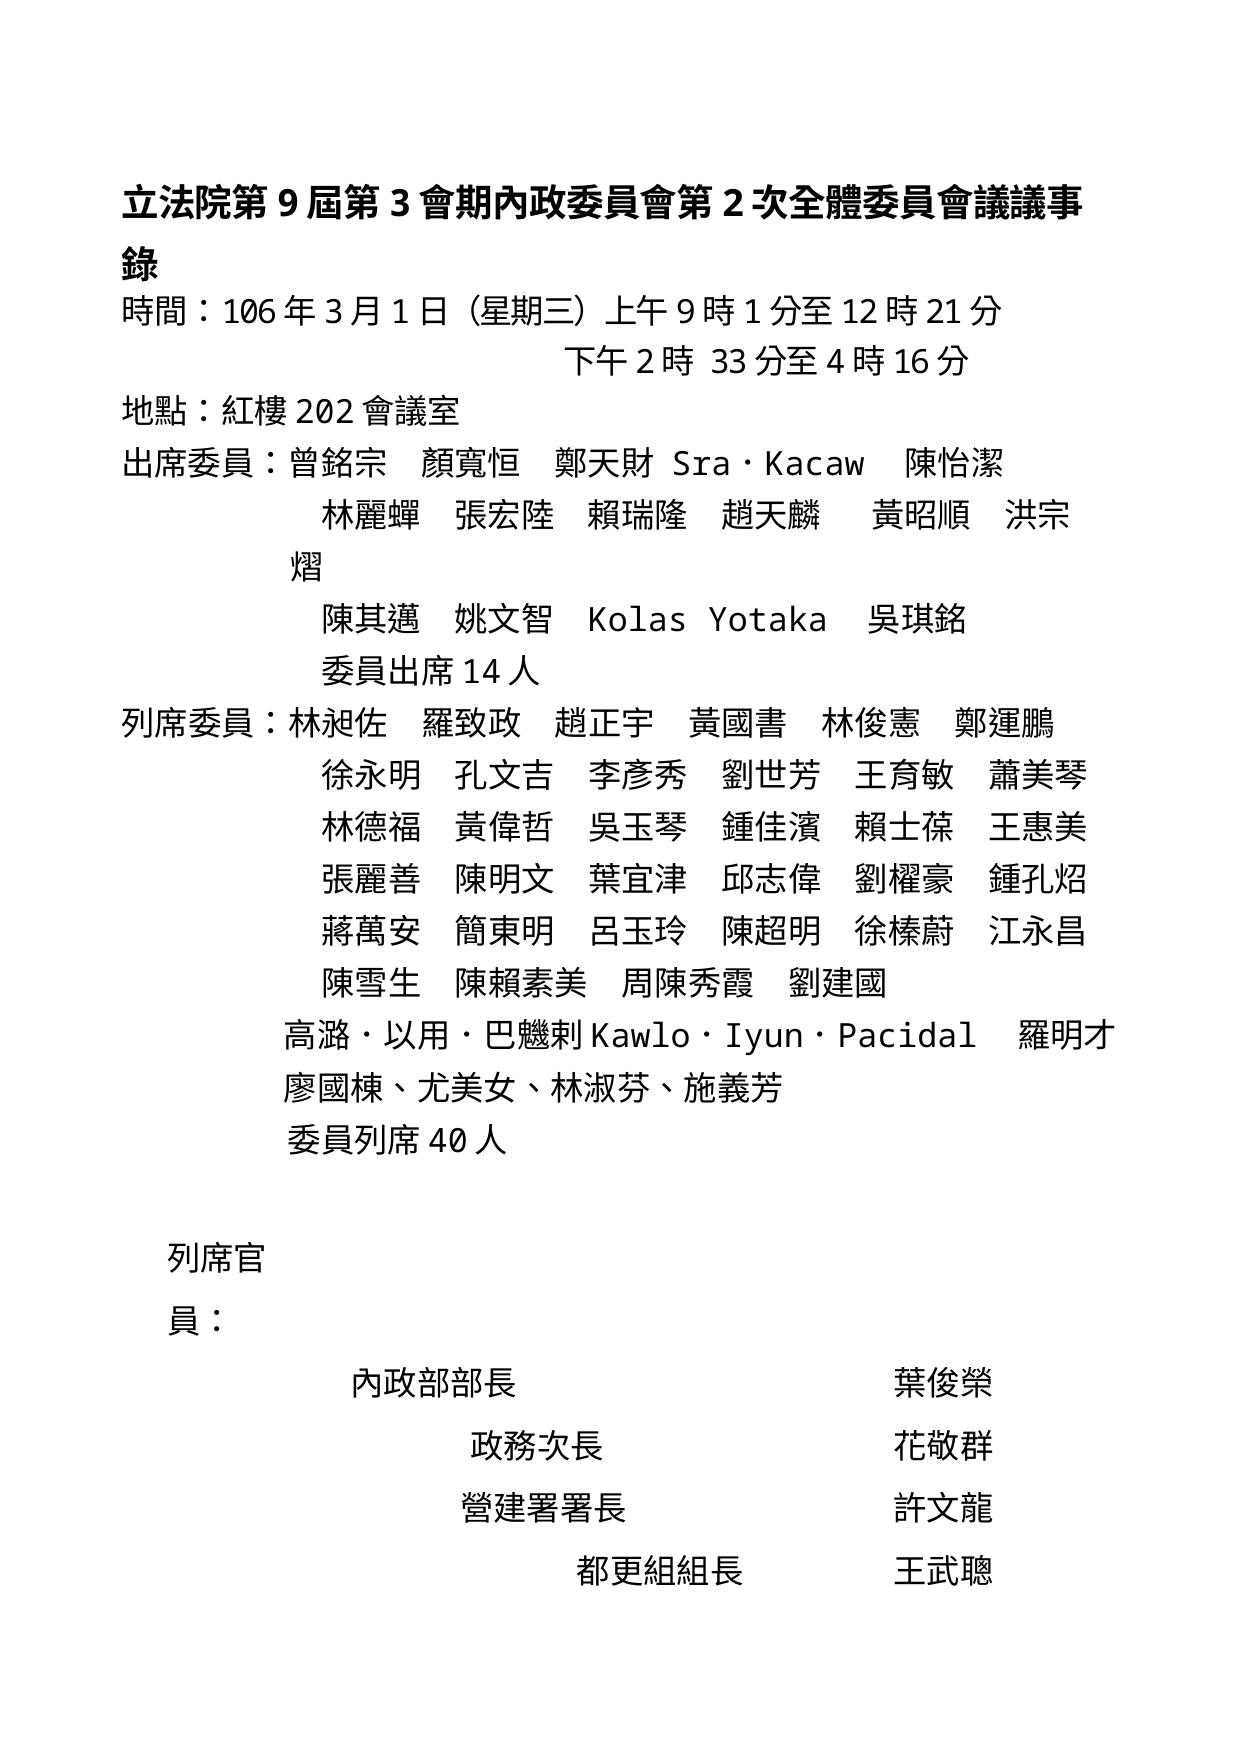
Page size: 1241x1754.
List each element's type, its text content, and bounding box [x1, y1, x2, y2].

text 地點：紅樓202會議室 [121, 383, 1107, 433]
table_cell 王武聰 [882, 1527, 1073, 1589]
text 列席委員：林昶佐 羅致政 趙正宇 黃國書 林俊憲 鄭運鵬 [121, 694, 1133, 746]
text 委員列席40人 [121, 1110, 1133, 1162]
table_cell 花敬群 [882, 1402, 1073, 1464]
text 出席委員：曾銘宗 顏寬恒 鄭天財 Sra．Kacaw 陳怡潔 [121, 433, 1078, 485]
text 下午2時 33分至4時16分 [121, 333, 1107, 383]
table_cell 政務次長 [339, 1402, 882, 1464]
text 徐永明 孔文吉 李彥秀 劉世芳 王育敏 蕭美琴 [121, 746, 1133, 798]
table_cell 內政部部長 [339, 1340, 882, 1402]
table_cell [156, 1465, 339, 1527]
text 廖國棟、尤美女、林淑芬、施義芳 [234, 1058, 1133, 1110]
table_header [339, 1215, 882, 1339]
text 蔣萬安 簡東明 呂玉玲 陳超明 徐榛蔚 江永昌 [121, 902, 1133, 954]
table_cell 許文龍 [882, 1465, 1073, 1527]
table_cell 都更組組長 [339, 1527, 882, 1589]
table_cell 營建署署長 [339, 1465, 882, 1527]
text 立法院第9屆第3會期內政委員會第2次全體委員會議議事錄 [121, 158, 1107, 283]
text 委員出席14人 [121, 642, 1078, 694]
table_header 列席官員： [156, 1215, 339, 1339]
table_cell 葉俊榮 [882, 1340, 1073, 1402]
table_cell [156, 1527, 339, 1589]
table_cell [156, 1340, 339, 1402]
table_cell [156, 1402, 339, 1464]
text 林德福 黃偉哲 吳玉琴 鍾佳濱 賴士葆 王惠美 [121, 798, 1133, 850]
text 高潞．以用．巴魕剌Kawlo．Iyun．Pacidal 羅明才 [234, 1006, 1133, 1058]
text 時間：106年3月1日（星期三）上午9時1分至12時21分 [121, 283, 1107, 333]
table_header [882, 1215, 1073, 1339]
text 陳其邁 姚文智 Kolas Yotaka 吳琪銘 [121, 589, 1078, 642]
text 張麗善 陳明文 葉宜津 邱志偉 劉櫂豪 鍾孔炤 [121, 850, 1133, 902]
text 林麗蟬 張宏陸 賴瑞隆 趙天麟 黃昭順 洪宗熠 [121, 485, 1078, 589]
text 陳雪生 陳賴素美 周陳秀霞 劉建國 [121, 954, 1133, 1006]
